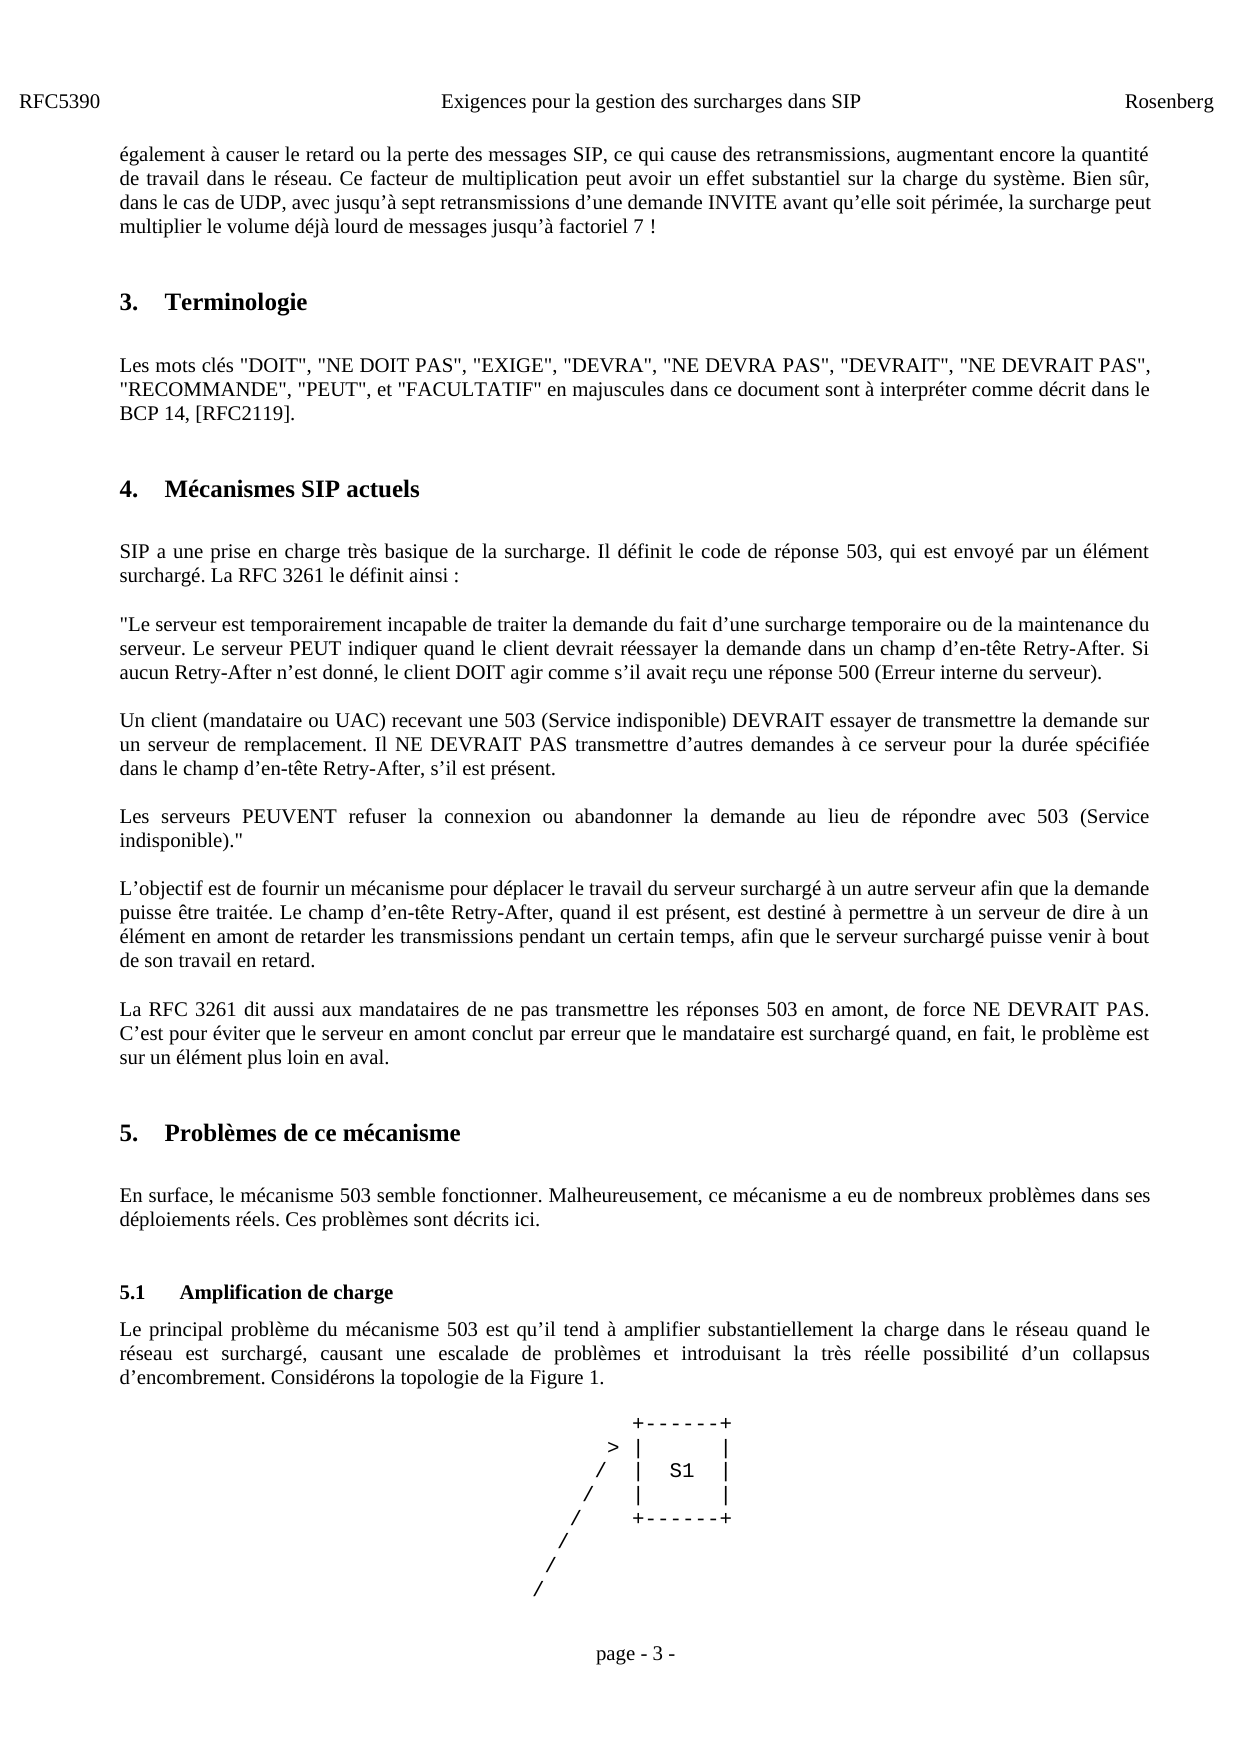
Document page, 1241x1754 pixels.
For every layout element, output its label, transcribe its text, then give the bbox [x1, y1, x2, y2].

text Les serveurs PEUVENT refuser la connexion ou abandonner la demande au lieu de répondre avec 503 (Service indisponible)." [119, 804, 1152, 852]
subtitle 5. Problèmes de ce mécanisme [119, 1118, 1152, 1146]
text / [119, 1555, 1152, 1578]
text / | | [119, 1484, 1152, 1508]
text En surface, le mécanisme 503 semble fonctionner. Malheureusement, ce mécanisme a eu de nombreux problèmes dans ses déploiements réels. Ces problèmes sont décrits ici. [119, 1183, 1152, 1231]
text Le principal problème du mécanisme 503 est qu’il tend à amplifier substantiellement la charge dans le réseau quand le réseau est surchargé, causant une escalade de problèmes et introduisant la très réelle possibilité d’un collapsus d’encombrement. Considérons la topologie de la Figure 1. [119, 1317, 1152, 1389]
text La RFC 3261 dit aussi aux mandataires de ne pas transmettre les réponses 503 en amont, de force NE DEVRAIT PAS. C’est pour éviter que le serveur en amont conclut par erreur que le mandataire est surchargé quand, en fait, le problème est sur un élément plus loin en aval. [119, 996, 1152, 1069]
text / +------+ [119, 1508, 1152, 1531]
text L’objectif est de fournir un mécanisme pour déplacer le travail du serveur surchargé à un autre serveur afin que la demande puisse être traitée. Le champ d’en-tête Retry-After, quand il est présent, est destiné à permettre à un serveur de dire à un élément en amont de retarder les transmissions pendant un certain temps, afin que le serveur surchargé puisse venir à bout de son travail en retard. [119, 876, 1152, 972]
text +------+ [119, 1413, 1152, 1437]
text "Le serveur est temporairement incapable de traiter la demande du fait d’une surcharge temporaire ou de la maintenance du serveur. Le serveur PEUT indiquer quand le client devrait réessayer la demande dans un champ d’en-tête Retry-After. Si aucun Retry-After n’est donné, le client DOIT agir comme s’il avait reçu une réponse 500 (Erreur interne du serveur). [119, 611, 1152, 684]
text Un client (mandataire ou UAC) recevant une 503 (Service indisponible) DEVRAIT essayer de transmettre la demande sur un serveur de remplacement. Il NE DEVRAIT PAS transmettre d’autres demandes à ce serveur pour la durée spécifiée dans le champ d’en-tête Retry-After, s’il est présent. [119, 708, 1152, 780]
text également à causer le retard ou la perte des messages SIP, ce qui cause des retransmissions, augmentant encore la quantité de travail dans le réseau. Ce facteur de multiplication peut avoir un effet substantiel sur la charge du système. Bien sûr, dans le cas de UDP, avec jusqu’à sept retransmissions d’une demande INVITE avant qu’elle soit périmée, la surcharge peut multiplier le volume déjà lourd de messages jusqu’à factoriel 7 ! [119, 142, 1152, 238]
text SIP a une prise en charge très basique de la surcharge. Il définit le code de réponse 503, qui est envoyé par un élément surchargé. La RFC 3261 le définit ainsi : [119, 539, 1152, 587]
text > | | [119, 1437, 1152, 1460]
text / [119, 1531, 1152, 1555]
subtitle 4. Mécanismes SIP actuels [119, 474, 1152, 503]
subtitle 5.1 Amplification de charge [119, 1280, 1152, 1304]
subtitle 3. Terminologie [119, 287, 1152, 316]
text / [119, 1578, 1152, 1602]
text Les mots clés "DOIT", "NE DOIT PAS", "EXIGE", "DEVRA", "NE DEVRA PAS", "DEVRAIT", "NE DEVRAIT PAS", "RECOMMANDE", "PEUT", et "FACULTATIF" en majuscules dans ce document sont à interpréter comme décrit dans le BCP 14, [RFC2119]. [119, 353, 1152, 425]
text / | S1 | [119, 1460, 1152, 1484]
